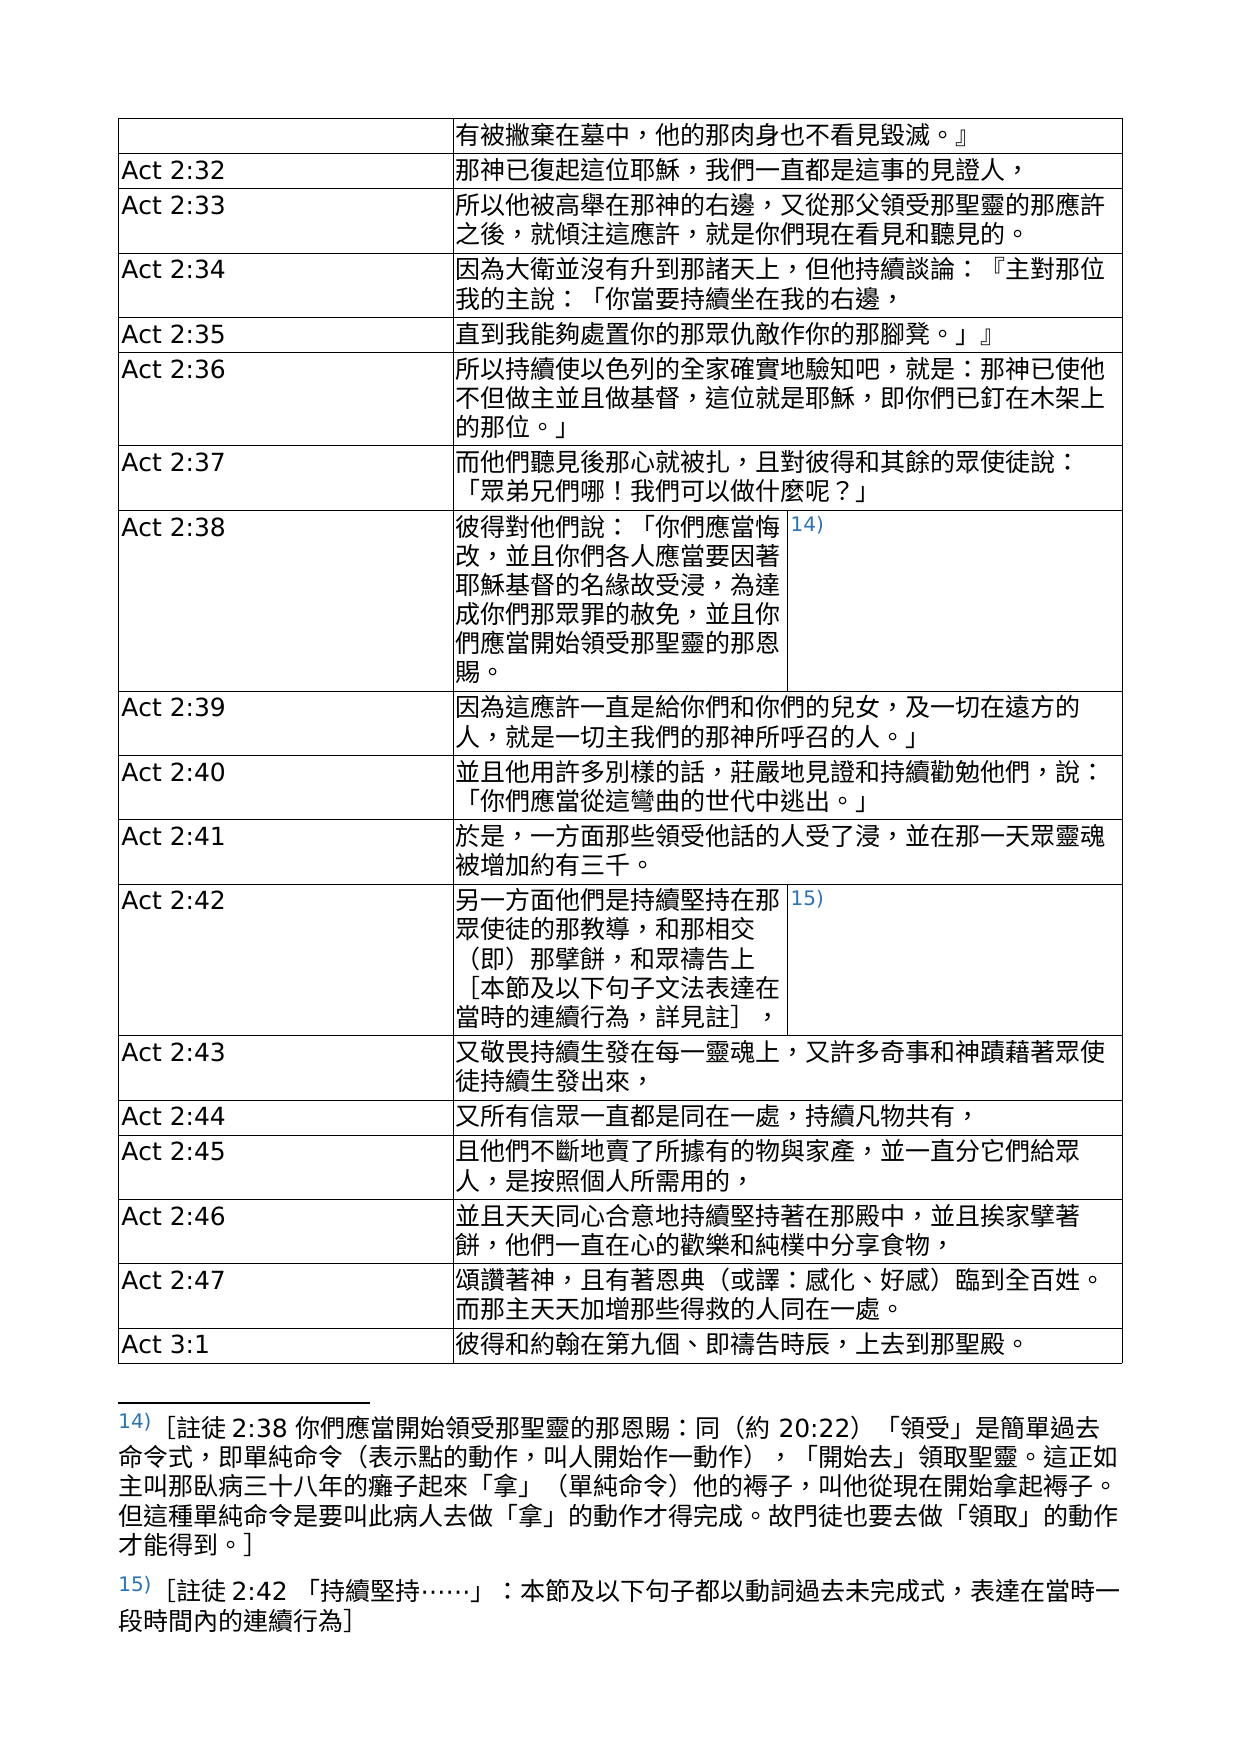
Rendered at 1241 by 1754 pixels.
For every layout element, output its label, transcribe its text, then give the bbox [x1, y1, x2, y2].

table_cell 那神已復起這位耶穌，我們一直都是這事的見證人， [454, 154, 1122, 188]
table_cell Act 2:45 [119, 1136, 453, 1199]
table_cell 頌讚著神，且有著恩典（或譯：感化、好感）臨到全百姓。而那主天天加增那些得救的人同在一處。 [454, 1264, 1122, 1327]
table_cell 有被撇棄在墓中，他的那肉身也不看見毀滅。』 [454, 119, 1122, 153]
table_cell 直到我能夠處置你的那眾仇敵作你的那腳凳。」』 [454, 318, 1122, 352]
table_cell 所以持續使以色列的全家確實地驗知吧，就是：那神已使他不但做主並且做基督，這位就是耶穌，即你們已釘在木架上的那位。」 [454, 353, 1122, 445]
table_cell Act 2:39 [119, 692, 453, 755]
table_cell 於是，一方面那些領受他話的人受了浸，並在那一天眾靈魂被增加約有三千。 [454, 820, 1122, 883]
table_cell Act 2:35 [119, 318, 453, 352]
table_cell Act 2:42 [119, 885, 453, 1035]
table_cell 因為這應許一直是給你們和你們的兒女，及一切在遠方的人，就是一切主我們的那神所呼召的人。」 [454, 692, 1122, 755]
table_cell [119, 119, 453, 153]
table_cell Act 2:36 [119, 353, 453, 445]
table_cell Act 2:41 [119, 820, 453, 883]
table_cell 因為大衛並沒有升到那諸天上，但他持續談論：『主對那位我的主說：「你當要持續坐在我的右邊， [454, 254, 1122, 317]
table_cell Act 2:44 [119, 1101, 453, 1134]
table_cell Act 2:34 [119, 254, 453, 317]
table_cell Act 2:40 [119, 756, 453, 819]
table_cell Act 2:47 [119, 1264, 453, 1327]
table_cell Act 2:37 [119, 446, 453, 510]
table_cell 且他們不斷地賣了所據有的物與家產，並一直分它們給眾人，是按照個人所需用的， [454, 1136, 1122, 1199]
table_cell 彼得對他們說：「你們應當悔改，並且你們各人應當要因著耶穌基督的名緣故受浸，為達成你們那眾罪的赦免，並且你們應當開始領受那聖靈的那恩賜。 [454, 511, 787, 691]
table_cell 而他們聽見後那心就被扎，且對彼得和其餘的眾使徒說：「眾弟兄們哪！我們可以做什麼呢？」 [454, 446, 1122, 510]
table_cell 另一方面他們是持續堅持在那眾使徒的那教導，和那相交（即）那擘餅，和眾禱告上［本節及以下句子文法表達在當時的連續行為，詳見註］， [454, 885, 787, 1035]
table_cell 彼得和約翰在第九個、即禱告時辰，上去到那聖殿。 [454, 1329, 1122, 1362]
table_cell 並且他用許多別樣的話，莊嚴地見證和持續勸勉他們，說：「你們應當從這彎曲的世代中逃出。」 [454, 756, 1122, 819]
table_cell 所以他被高舉在那神的右邊，又從那父領受那聖靈的那應許之後，就傾注這應許，就是你們現在看見和聽見的。 [454, 189, 1122, 253]
table_cell [788, 511, 1122, 691]
table_cell 又敬畏持續生發在每一靈魂上，又許多奇事和神蹟藉著眾使徒持續生發出來， [454, 1036, 1122, 1099]
table_cell Act 2:46 [119, 1200, 453, 1263]
table_cell 並且天天同心合意地持續堅持著在那殿中，並且挨家擘著餅，他們一直在心的歡樂和純樸中分享食物， [454, 1200, 1122, 1263]
table_cell Act 3:1 [119, 1329, 453, 1362]
table_cell 又所有信眾一直都是同在一處，持續凡物共有， [454, 1101, 1122, 1134]
table_cell Act 2:32 [119, 154, 453, 188]
table_cell Act 2:43 [119, 1036, 453, 1099]
table_cell Act 2:33 [119, 189, 453, 253]
table_cell Act 2:38 [119, 511, 453, 691]
table_cell [788, 885, 1122, 1035]
